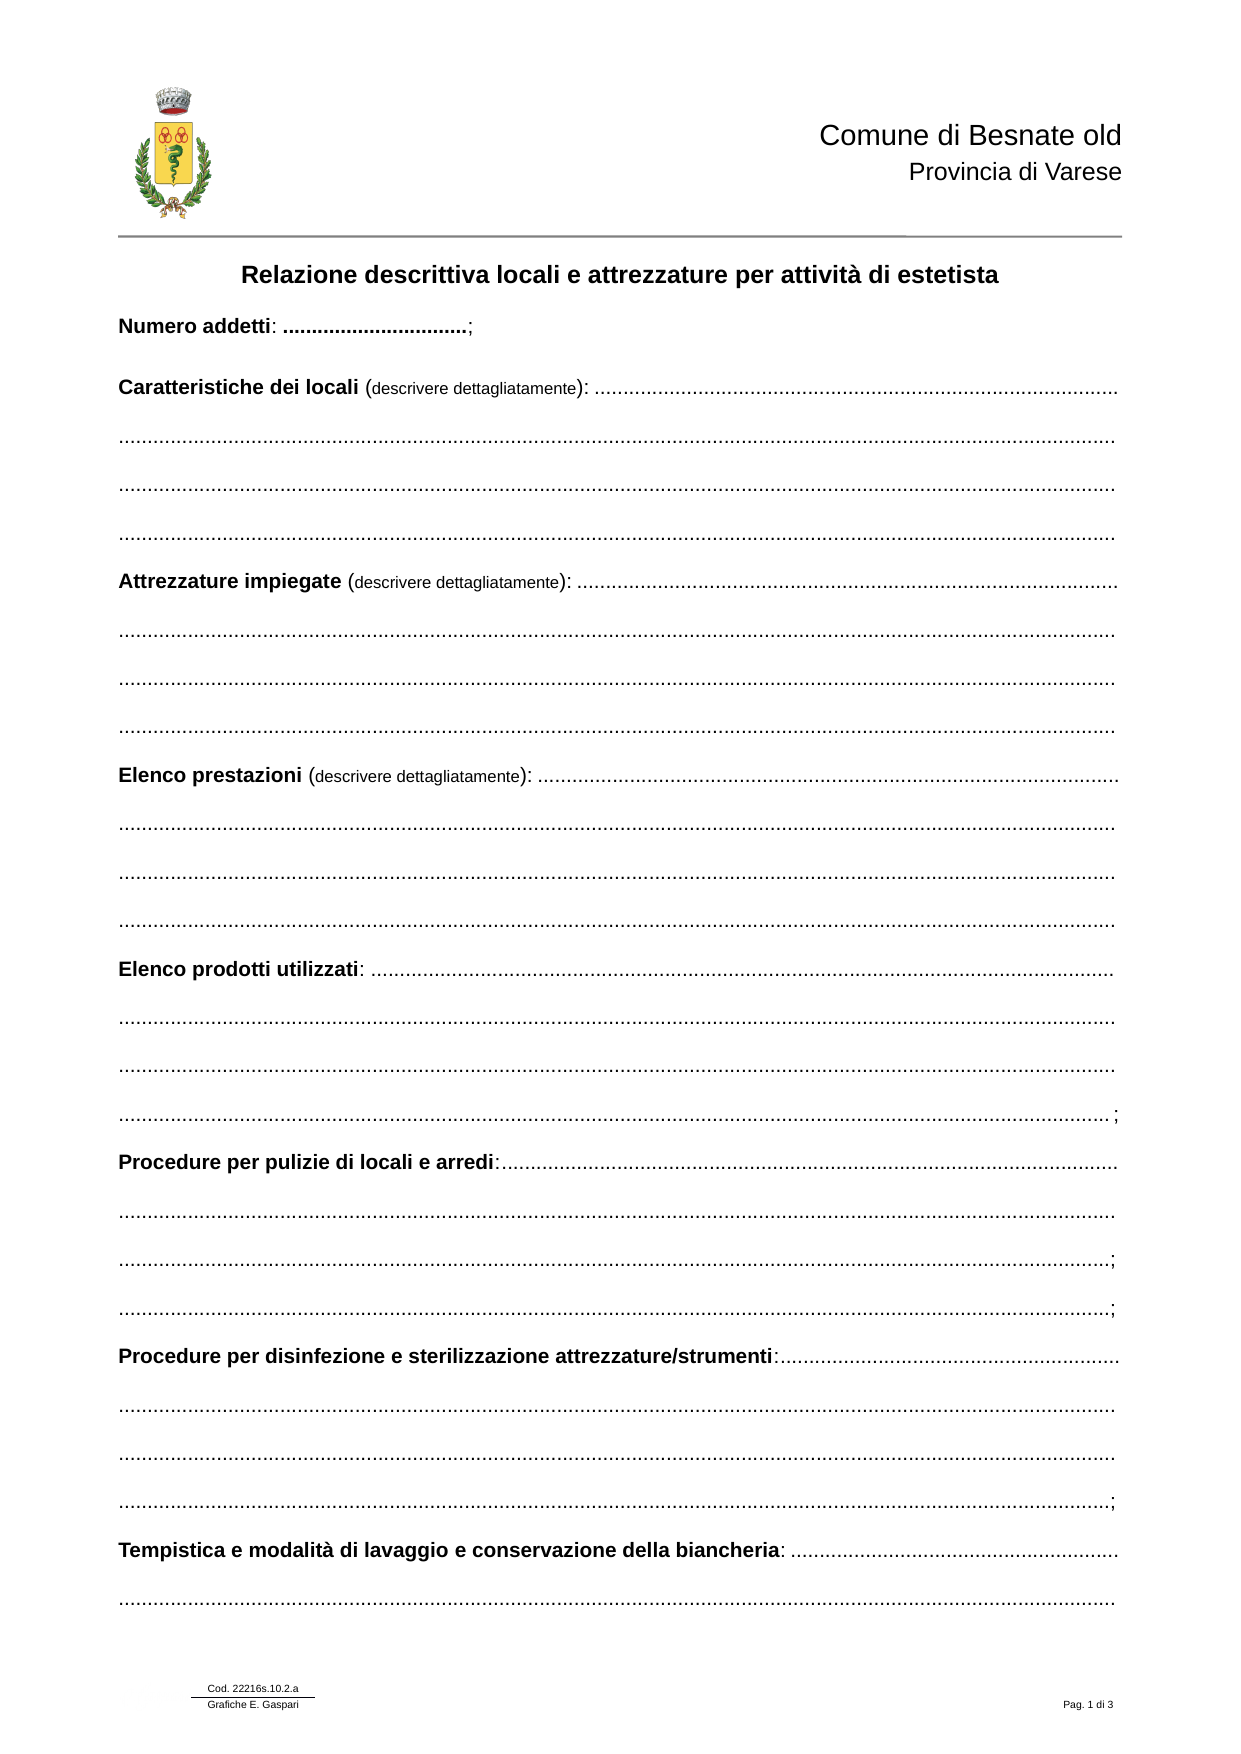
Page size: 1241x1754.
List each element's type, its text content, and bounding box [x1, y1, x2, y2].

text ............................................................................................................................................................................. [118, 1005, 1122, 1029]
text ............................................................................................................................................................................. [118, 666, 1122, 690]
text Attrezzature impiegate (descrivere dettagliatamente): .............................................................................................. [118, 569, 1122, 593]
text ............................................................................................................................................................................ ; [118, 1102, 1122, 1126]
text Caratteristiche dei locali (descrivere dettagliatamente): ........................................................................................... [118, 375, 1122, 399]
text Nell'elenco degli allegati [242, 213, 602, 235]
text Tempistica e modalità di lavaggio e conservazione della biancheria: ......................................................... [118, 1538, 1122, 1562]
text ............................................................................................................................................................................. [118, 472, 1122, 496]
text ............................................................................................................................................................................. [118, 811, 1122, 835]
text Comune di Besnate old [224, 118, 1122, 152]
text Numero addetti: ................................; [118, 314, 1122, 338]
text ............................................................................................................................................................................. [118, 908, 1122, 932]
text ............................................................................................................................................................................. [118, 424, 1122, 448]
text ............................................................................................................................................................................. [118, 1199, 1122, 1223]
text ............................................................................................................................................................................; [118, 1296, 1122, 1319]
text ............................................................................................................................................................................. [118, 1441, 1122, 1465]
text ............................................................................................................................................................................; [118, 1489, 1122, 1513]
text ............................................................................................................................................................................; [118, 1247, 1122, 1271]
text ............................................................................................................................................................................. [118, 1053, 1122, 1077]
text Elenco prestazioni (descrivere dettagliatamente): ..................................................................................................... [118, 763, 1122, 787]
text ............................................................................................................................................................................. [118, 521, 1122, 544]
subtitle Relazione descrittiva locali e attrezzature per attività di estetista [118, 261, 1122, 289]
text ............................................................................................................................................................................. [118, 1392, 1122, 1416]
text Elenco prodotti utilizzati: ................................................................................................................................. [118, 956, 1122, 980]
text Procedure per disinfezione e sterilizzazione attrezzature/strumenti: ........................................................... [118, 1344, 1122, 1368]
text Provincia di Varese [224, 157, 1122, 185]
text ............................................................................................................................................................................. [118, 1586, 1122, 1610]
text ............................................................................................................................................................................. [118, 859, 1122, 883]
picture [122, 87, 224, 219]
text Procedure per pulizie di locali e arredi: ........................................................................................................... [118, 1150, 1122, 1174]
text ............................................................................................................................................................................. [118, 617, 1122, 641]
text ............................................................................................................................................................................. [118, 714, 1122, 738]
